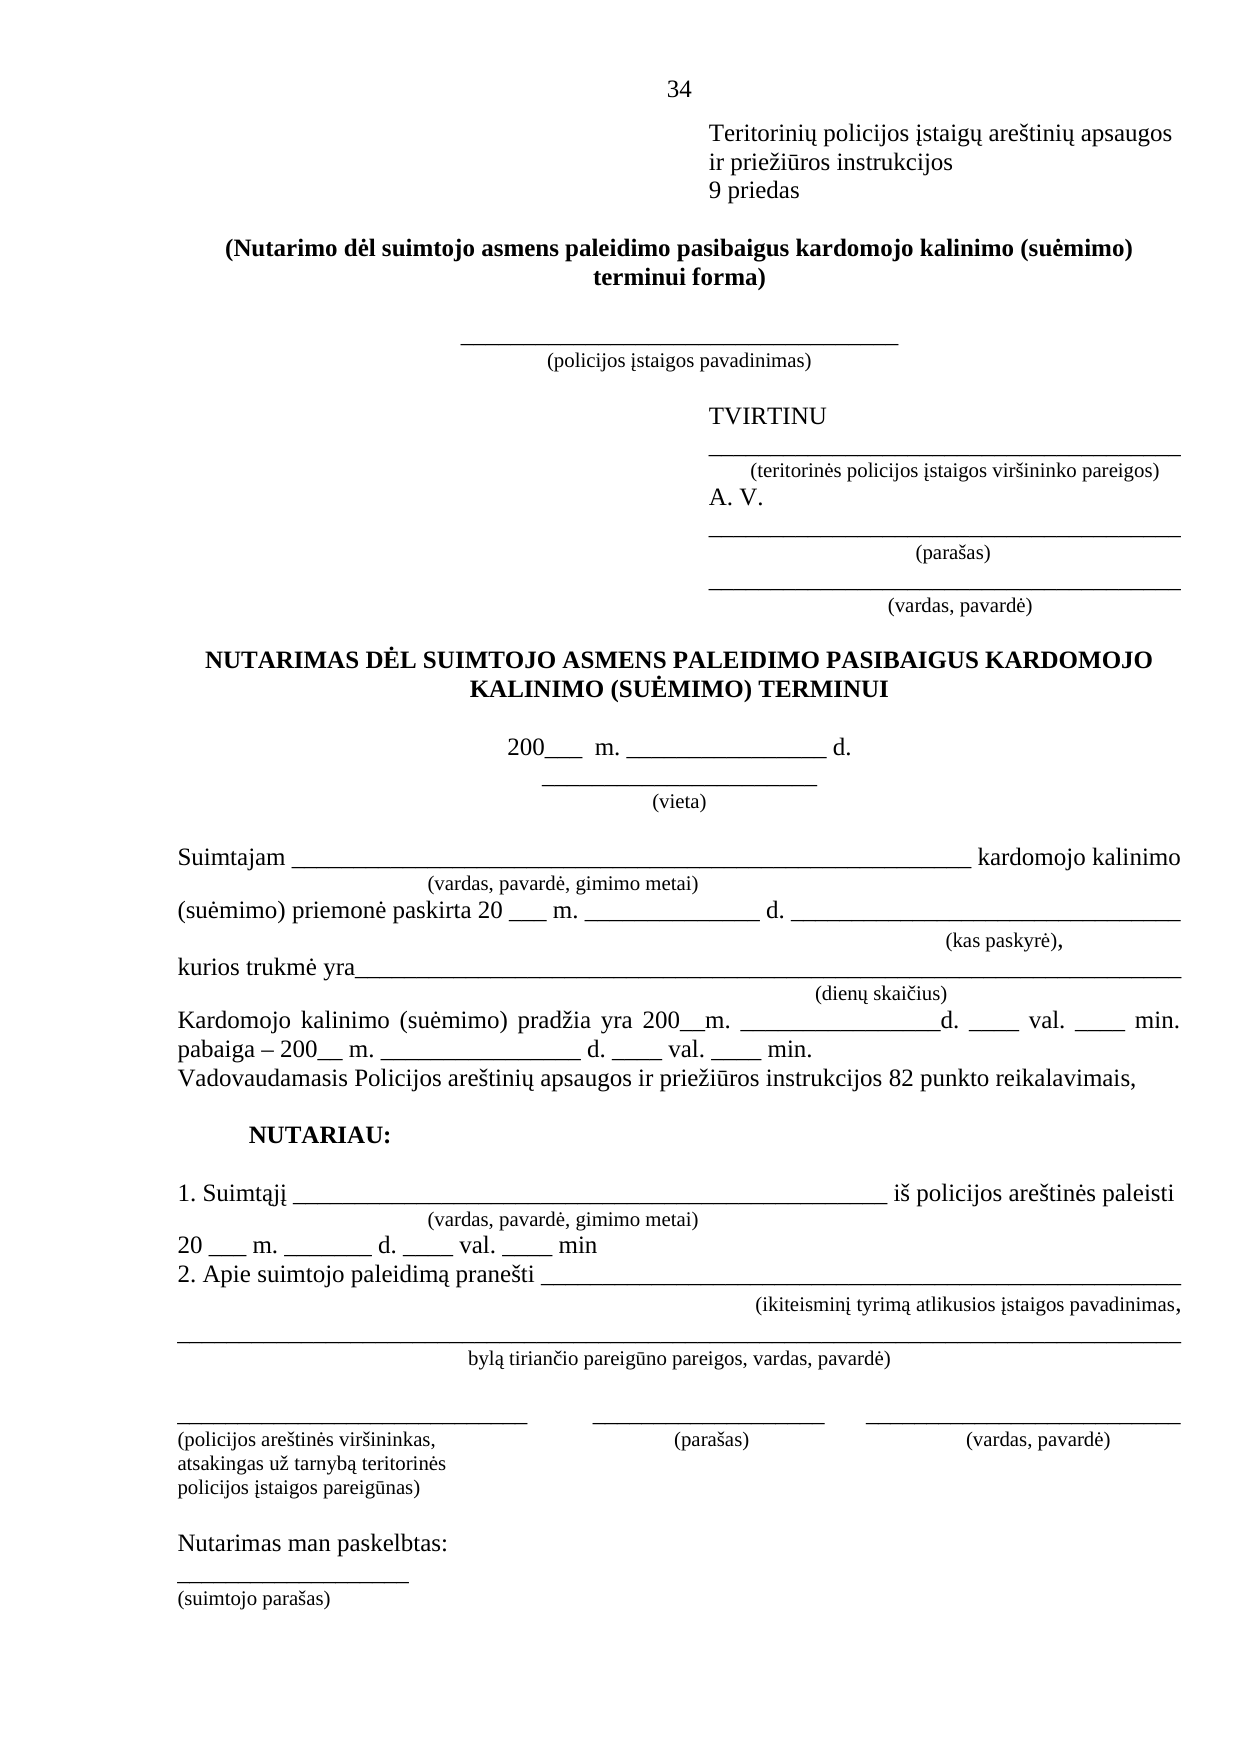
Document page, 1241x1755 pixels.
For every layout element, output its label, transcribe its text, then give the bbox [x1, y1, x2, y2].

text TVIRTINU [177, 401, 1181, 430]
text ir priežiūros instrukcijos [177, 147, 1181, 176]
text ______________________ [177, 761, 1181, 789]
text ___________________________________ [177, 319, 1181, 348]
text Teritorinių policijos įstaigų areštinių apsaugos [177, 118, 1181, 147]
text NUTARIAU: [177, 1120, 1181, 1149]
text (kas paskyrė), [177, 924, 1181, 952]
text 20 ___ m. _______ d. ____ val. ____ min [177, 1231, 1181, 1259]
text (ikiteisminį tyrimą atlikusios įstaigos pavadinimas, [177, 1288, 1181, 1317]
text atsakingas už tarnybą teritorinės [177, 1451, 1181, 1475]
text (vardas, pavardė, gimimo metai) [427, 1207, 1181, 1231]
text (teritorinės policijos įstaigos viršininko pareigos) [177, 458, 1181, 482]
text bylą tiriančio pareigūno pareigos, vardas, pavardė) [177, 1346, 1181, 1370]
text (vieta) [177, 789, 1181, 813]
text NUTARIMAS DĖL SUIMTOJO ASMENS PALEIDIMO PASIBAIGUS KARDOMOJO KALINIMO (SUĖMIMO) TERMINUI [177, 646, 1181, 703]
text (parašas) [177, 540, 1181, 564]
text (Nutarimo dėl suimtojo asmens paleidimo pasibaigus kardomojo kalinimo (suėmimo) terminui forma) [177, 233, 1181, 291]
text 1. Suimtąjį iš policijos areštinės paleisti [177, 1178, 1181, 1207]
text 9 priedas [177, 176, 1181, 204]
text (suimtojo parašas) [177, 1586, 1181, 1610]
text (vardas, pavardė) [177, 593, 1181, 617]
text Vadovaudamasis Policijos areštinių apsaugos ir priežiūros instrukcijos 82 punkto reikalavimais, [177, 1063, 1181, 1092]
text policijos įstaigos pareigūnas) [177, 1475, 1181, 1499]
text (policijos areštinės viršininkas, (parašas) (vardas, pavardė) [177, 1427, 1181, 1451]
text kurios trukmė yra [177, 952, 1181, 981]
text Kardomojo kalinimo (suėmimo) pradžia yra 200__m. ________________d. ____ val. ____ min. pabaiga – 200__ m. ________________ d. ____ val. ____ min. [177, 1005, 1181, 1063]
text 2. Apie suimtojo paleidimą pranešti [177, 1259, 1181, 1288]
text Suimtajam kardomojo kalinimo [177, 842, 1181, 871]
text (suėmimo) priemonė paskirta 20 ___ m. ______________ d. [177, 895, 1181, 924]
text 200___ m. ________________ d. [177, 732, 1181, 761]
text Nutarimas man paskelbtas: [177, 1528, 1181, 1557]
text (policijos įstaigos pavadinimas) [177, 348, 1181, 372]
text A. V. [177, 482, 1111, 511]
text (dienų skaičius) [815, 981, 1181, 1005]
text (vardas, pavardė, gimimo metai) [427, 871, 1181, 895]
